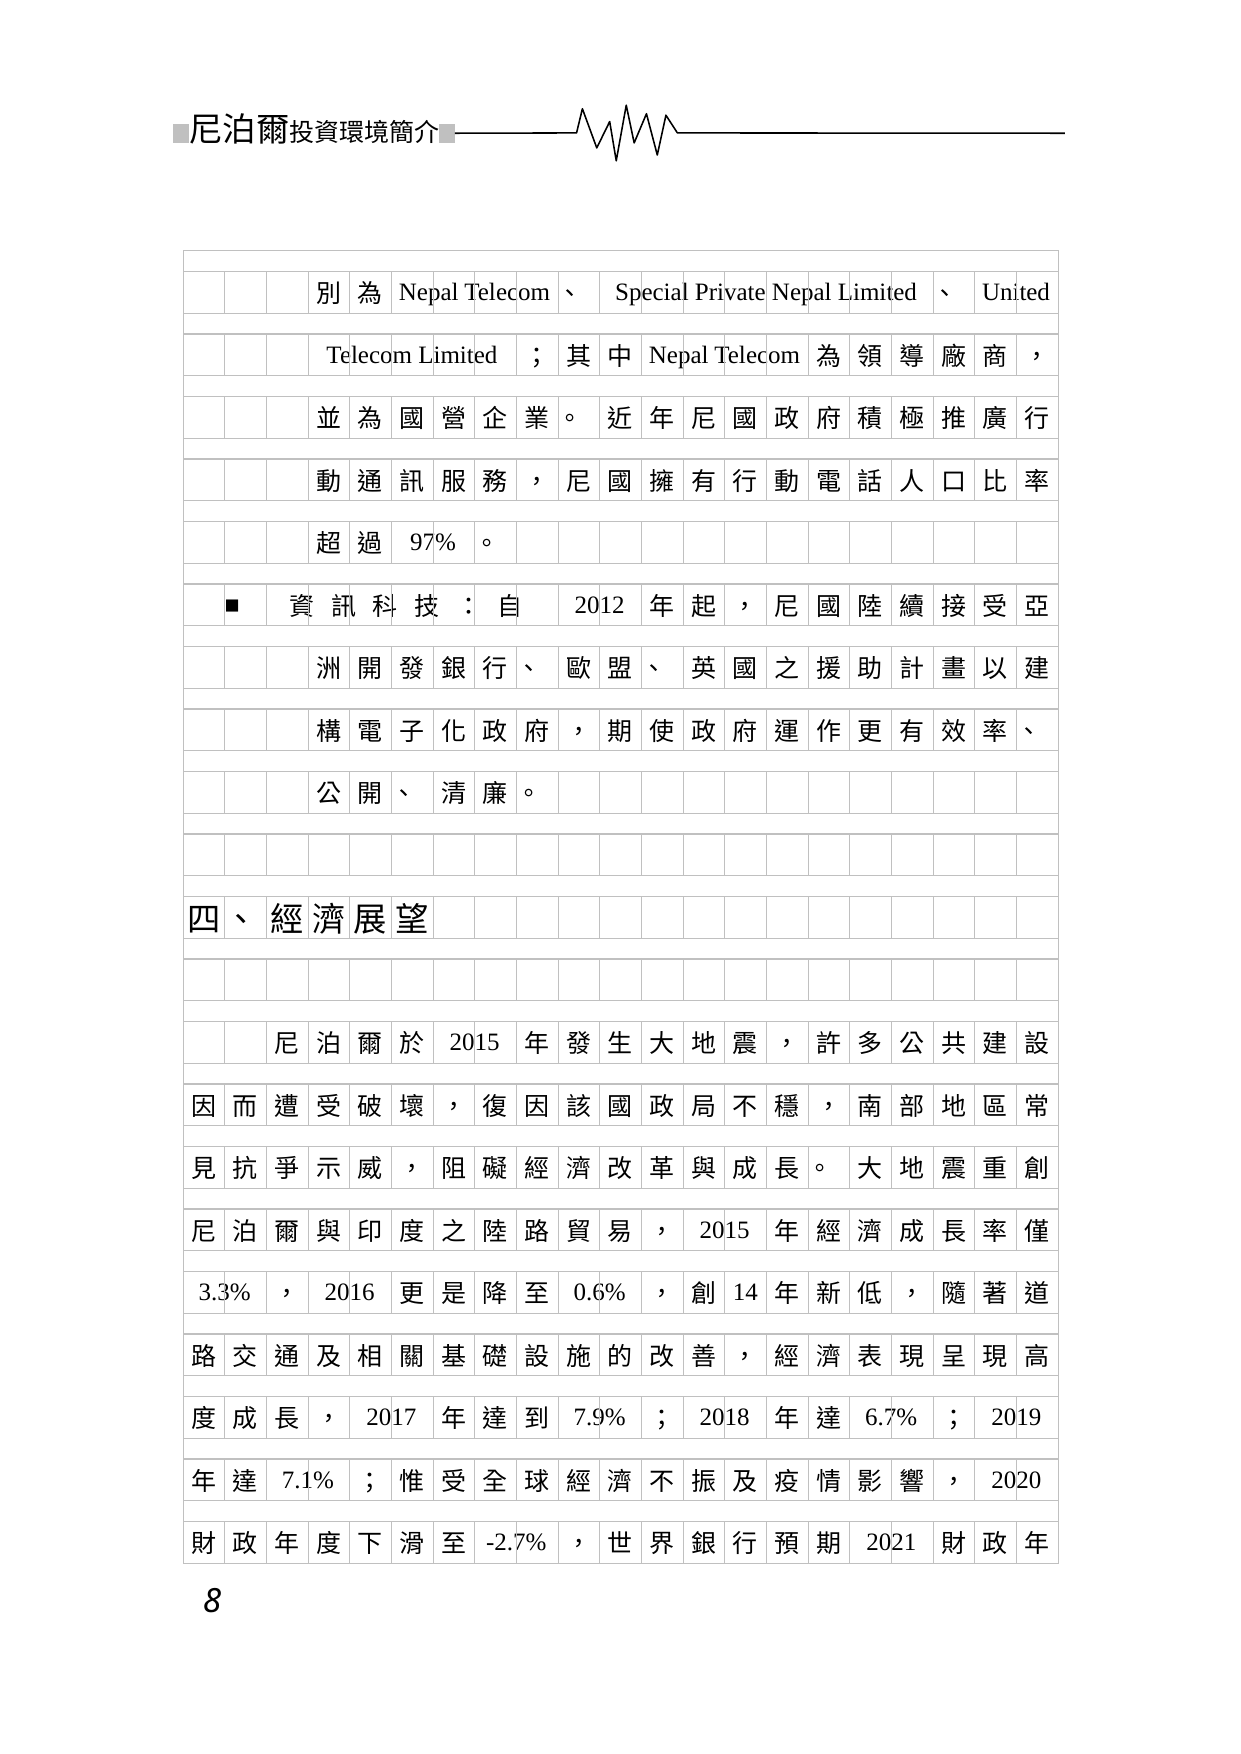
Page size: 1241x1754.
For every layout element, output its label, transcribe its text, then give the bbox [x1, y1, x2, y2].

text ■ 資訊科技：自2012年起，尼國陸續接受亞洲開發銀行、歐盟、英國之援助計畫以建構電子化政府，期使政府運作更有效率、公開、清廉。 [225, 772, 266, 813]
text ■ 資訊科技：自2012年起，尼國陸續接受亞洲開發銀行、歐盟、英國之援助計畫以建構電子化政府，期使政府運作更有效率、公開、清廉。 [559, 585, 599, 625]
text ■ 資訊科技：自2012年起，尼國陸續接受亞洲開發銀行、歐盟、英國之援助計畫以建構電子化政府，期使政府運作更有效率、公開、清廉。 [207, 626, 1058, 646]
text ■ 資訊科技：自2012年起，尼國陸續接受亞洲開發銀行、歐盟、英國之援助計畫以建構電子化政府，期使政府運作更有效率、公開、清廉。 [225, 647, 266, 688]
text ■ 資訊科技：自2012年起，尼國陸續接受亞洲開發銀行、歐盟、英國之援助計畫以建構電子化政府，期使政府運作更有效率、公開、清廉。 [207, 751, 1058, 771]
text ■ 資訊科技：自2012年起，尼國陸續接受亞洲開發銀行、歐盟、英國之援助計畫以建構電子化政府，期使政府運作更有效率、公開、清廉。 [350, 585, 391, 625]
text ■ 資訊科技：自2012年起，尼國陸續接受亞洲開發銀行、歐盟、英國之援助計畫以建構電子化政府，期使政府運作更有效率、公開、清廉。 [767, 710, 808, 750]
text 尼泊爾於2015年發生大地震，許多公共建設因而遭受破壞，復因該國政局不穩，南部地區常見抗爭示威，阻礙經濟改革與成長。大地震重創尼泊爾與印度之陸路貿易，2015年經濟成長率僅3.3%，2016更是降至0.6%，創14年新低，隨著道路交通及相關基礎設施的改善，經濟表現呈現高度成長，2017年達到7.9%；2018年達6.7%；2019年達7.1%；惟受全球經濟不振及疫情影響，2020財政年度下滑至-2.7%，世界銀行預期2021財政年度經濟成長為2.9%。 [184, 1251, 1058, 1271]
text 四 [184, 897, 224, 938]
text ■ 資訊科技：自2012年起，尼國陸續接受亞洲開發銀行、歐盟、英國之援助計畫以建構電子化政府，期使政府運作更有效率、公開、清廉。 [600, 647, 641, 688]
text ■ 資訊科技：自2012年起，尼國陸續接受亞洲開發銀行、歐盟、英國之援助計畫以建構電子化政府，期使政府運作更有效率、公開、清廉。 [350, 772, 391, 813]
text ■ 資訊科技：自2012年起，尼國陸續接受亞洲開發銀行、歐盟、英國之援助計畫以建構電子化政府，期使政府運作更有效率、公開、清廉。 [600, 710, 641, 750]
text ■ 資訊科技：自2012年起，尼國陸續接受亞洲開發銀行、歐盟、英國之援助計畫以建構電子化政府，期使政府運作更有效率、公開、清廉。 [207, 564, 1058, 583]
text ■ 資訊科技：自2012年起，尼國陸續接受亞洲開發銀行、歐盟、英國之援助計畫以建構電子化政府，期使政府運作更有效率、公開、清廉。 [809, 585, 849, 625]
text ■ 資訊科技：自2012年起，尼國陸續接受亞洲開發銀行、歐盟、英國之援助計畫以建構電子化政府，期使政府運作更有效率、公開、清廉。 [392, 710, 433, 750]
text 展 [350, 897, 391, 938]
text ■ 資訊科技：自2012年起，尼國陸續接受亞洲開發銀行、歐盟、英國之援助計畫以建構電子化政府，期使政府運作更有效率、公開、清廉。 [850, 647, 891, 688]
text ■ 資訊科技：自2012年起，尼國陸續接受亞洲開發銀行、歐盟、英國之援助計畫以建構電子化政府，期使政府運作更有效率、公開、清廉。 [642, 585, 683, 625]
text ■ 資訊科技：自2012年起，尼國陸續接受亞洲開發銀行、歐盟、英國之援助計畫以建構電子化政府，期使政府運作更有效率、公開、清廉。 [434, 585, 474, 625]
text ■ 資訊科技：自2012年起，尼國陸續接受亞洲開發銀行、歐盟、英國之援助計畫以建構電子化政府，期使政府運作更有效率、公開、清廉。 [350, 647, 391, 688]
text ■ 資訊科技：自2012年起，尼國陸續接受亞洲開發銀行、歐盟、英國之援助計畫以建構電子化政府，期使政府運作更有效率、公開、清廉。 [434, 710, 474, 750]
text [517, 897, 558, 938]
text ■ 資訊科技：自2012年起，尼國陸續接受亞洲開發銀行、歐盟、英國之援助計畫以建構電子化政府，期使政府運作更有效率、公開、清廉。 [267, 710, 308, 750]
text ■ 資訊科技：自2012年起，尼國陸續接受亞洲開發銀行、歐盟、英國之援助計畫以建構電子化政府，期使政府運作更有效率、公開、清廉。 [975, 710, 1016, 750]
text ■ 資訊科技：自2012年起，尼國陸續接受亞洲開發銀行、歐盟、英國之援助計畫以建構電子化政府，期使政府運作更有效率、公開、清廉。 [392, 647, 433, 688]
text ■ 資訊科技：自2012年起，尼國陸續接受亞洲開發銀行、歐盟、英國之援助計畫以建構電子化政府，期使政府運作更有效率、公開、清廉。 [1017, 647, 1058, 688]
text [600, 897, 641, 938]
text ■ 資訊科技：自2012年起，尼國陸續接受亞洲開發銀行、歐盟、英國之援助計畫以建構電子化政府，期使政府運作更有效率、公開、清廉。 [1017, 585, 1058, 625]
text [850, 897, 891, 938]
text ■ 資訊科技：自2012年起，尼國陸續接受亞洲開發銀行、歐盟、英國之援助計畫以建構電子化政府，期使政府運作更有效率、公開、清廉。 [559, 772, 599, 813]
text ■ 資訊科技：自2012年起，尼國陸續接受亞洲開發銀行、歐盟、英國之援助計畫以建構電子化政府，期使政府運作更有效率、公開、清廉。 [434, 647, 474, 688]
text ■ 資訊科技：自2012年起，尼國陸續接受亞洲開發銀行、歐盟、英國之援助計畫以建構電子化政府，期使政府運作更有效率、公開、清廉。 [767, 772, 808, 813]
text ■ 資訊科技：自2012年起，尼國陸續接受亞洲開發銀行、歐盟、英國之援助計畫以建構電子化政府，期使政府運作更有效率、公開、清廉。 [642, 647, 683, 688]
text ■ 資訊科技：自2012年起，尼國陸續接受亞洲開發銀行、歐盟、英國之援助計畫以建構電子化政府，期使政府運作更有效率、公開、清廉。 [517, 585, 558, 625]
text [1017, 897, 1058, 938]
text ■ 資訊科技：自2012年起，尼國陸續接受亞洲開發銀行、歐盟、英國之援助計畫以建構電子化政府，期使政府運作更有效率、公開、清廉。 [225, 585, 266, 625]
text ■ 電信業：尼國主要有三家電信營運商，分別為Nepal Telecom、Special Private Nepal Limited、United Telecom Limited；其中Nepal Telecom為領導廠商，並為國營企業。近年尼國政府積極推廣行動通訊服務，尼國擁有行動電話人口比率超過97%。 [207, 314, 1058, 333]
text ■ 資訊科技：自2012年起，尼國陸續接受亞洲開發銀行、歐盟、英國之援助計畫以建構電子化政府，期使政府運作更有效率、公開、清廉。 [975, 772, 1016, 813]
text ■ 資訊科技：自2012年起，尼國陸續接受亞洲開發銀行、歐盟、英國之援助計畫以建構電子化政府，期使政府運作更有效率、公開、清廉。 [767, 585, 808, 625]
text ■ 資訊科技：自2012年起，尼國陸續接受亞洲開發銀行、歐盟、英國之援助計畫以建構電子化政府，期使政府運作更有效率、公開、清廉。 [309, 647, 349, 688]
text ■ 電信業：尼國主要有三家電信營運商，分別為Nepal Telecom、Special Private Nepal Limited、United Telecom Limited；其中Nepal Telecom為領導廠商，並為國營企業。近年尼國政府積極推廣行動通訊服務，尼國擁有行動電話人口比率超過97%。 [207, 439, 1058, 458]
text ■ 資訊科技：自2012年起，尼國陸續接受亞洲開發銀行、歐盟、英國之援助計畫以建構電子化政府，期使政府運作更有效率、公開、清廉。 [642, 772, 683, 813]
text ■ 資訊科技：自2012年起，尼國陸續接受亞洲開發銀行、歐盟、英國之援助計畫以建構電子化政府，期使政府運作更有效率、公開、清廉。 [934, 647, 974, 688]
text 尼泊爾於2015年發生大地震，許多公共建設因而遭受破壞，復因該國政局不穩，南部地區常見抗爭示威，阻礙經濟改革與成長。大地震重創尼泊爾與印度之陸路貿易，2015年經濟成長率僅3.3%，2016更是降至0.6%，創14年新低，隨著道路交通及相關基礎設施的改善，經濟表現呈現高度成長，2017年達到7.9%；2018年達6.7%；2019年達7.1%；惟受全球經濟不振及疫情影響，2020財政年度下滑至-2.7%，世界銀行預期2021財政年度經濟成長為2.9%。 [184, 1001, 1058, 1021]
text ■ 資訊科技：自2012年起，尼國陸續接受亞洲開發銀行、歐盟、英國之援助計畫以建構電子化政府，期使政府運作更有效率、公開、清廉。 [207, 689, 1058, 708]
text ■ 資訊科技：自2012年起，尼國陸續接受亞洲開發銀行、歐盟、英國之援助計畫以建構電子化政府，期使政府運作更有效率、公開、清廉。 [517, 772, 558, 813]
text 尼泊爾於2015年發生大地震，許多公共建設因而遭受破壞，復因該國政局不穩，南部地區常見抗爭示威，阻礙經濟改革與成長。大地震重創尼泊爾與印度之陸路貿易，2015年經濟成長率僅3.3%，2016更是降至0.6%，創14年新低，隨著道路交通及相關基礎設施的改善，經濟表現呈現高度成長，2017年達到7.9%；2018年達6.7%；2019年達7.1%；惟受全球經濟不振及疫情影響，2020財政年度下滑至-2.7%，世界銀行預期2021財政年度經濟成長為2.9%。 [184, 1126, 1058, 1146]
text [434, 897, 474, 938]
text ■ 資訊科技：自2012年起，尼國陸續接受亞洲開發銀行、歐盟、英國之援助計畫以建構電子化政府，期使政府運作更有效率、公開、清廉。 [725, 585, 766, 625]
text ■ 資訊科技：自2012年起，尼國陸續接受亞洲開發銀行、歐盟、英國之援助計畫以建構電子化政府，期使政府運作更有效率、公開、清廉。 [809, 647, 849, 688]
text ■ 資訊科技：自2012年起，尼國陸續接受亞洲開發銀行、歐盟、英國之援助計畫以建構電子化政府，期使政府運作更有效率、公開、清廉。 [475, 585, 516, 625]
text 、 [225, 897, 266, 938]
text ■ 資訊科技：自2012年起，尼國陸續接受亞洲開發銀行、歐盟、英國之援助計畫以建構電子化政府，期使政府運作更有效率、公開、清廉。 [684, 772, 724, 813]
text [184, 876, 1058, 896]
text ■ 資訊科技：自2012年起，尼國陸續接受亞洲開發銀行、歐盟、英國之援助計畫以建構電子化政府，期使政府運作更有效率、公開、清廉。 [600, 772, 641, 813]
text ■ 資訊科技：自2012年起，尼國陸續接受亞洲開發銀行、歐盟、英國之援助計畫以建構電子化政府，期使政府運作更有效率、公開、清廉。 [892, 772, 933, 813]
text ■ 資訊科技：自2012年起，尼國陸續接受亞洲開發銀行、歐盟、英國之援助計畫以建構電子化政府，期使政府運作更有效率、公開、清廉。 [892, 585, 933, 625]
text [725, 897, 766, 938]
text ■ 資訊科技：自2012年起，尼國陸續接受亞洲開發銀行、歐盟、英國之援助計畫以建構電子化政府，期使政府運作更有效率、公開、清廉。 [392, 585, 433, 625]
text ■ 資訊科技：自2012年起，尼國陸續接受亞洲開發銀行、歐盟、英國之援助計畫以建構電子化政府，期使政府運作更有效率、公開、清廉。 [517, 710, 558, 750]
text [475, 897, 516, 938]
text [975, 897, 1016, 938]
text 濟 [309, 897, 349, 938]
text ■ 資訊科技：自2012年起，尼國陸續接受亞洲開發銀行、歐盟、英國之援助計畫以建構電子化政府，期使政府運作更有效率、公開、清廉。 [642, 710, 683, 750]
text ■ 資訊科技：自2012年起，尼國陸續接受亞洲開發銀行、歐盟、英國之援助計畫以建構電子化政府，期使政府運作更有效率、公開、清廉。 [767, 647, 808, 688]
text ■ 資訊科技：自2012年起，尼國陸續接受亞洲開發銀行、歐盟、英國之援助計畫以建構電子化政府，期使政府運作更有效率、公開、清廉。 [475, 772, 516, 813]
text ■ 資訊科技：自2012年起，尼國陸續接受亞洲開發銀行、歐盟、英國之援助計畫以建構電子化政府，期使政府運作更有效率、公開、清廉。 [725, 772, 766, 813]
text ■ 電信業：尼國主要有三家電信營運商，分別為Nepal Telecom、Special Private Nepal Limited、United Telecom Limited；其中Nepal Telecom為領導廠商，並為國營企業。近年尼國政府積極推廣行動通訊服務，尼國擁有行動電話人口比率超過97%。 [207, 376, 1058, 396]
text [559, 897, 599, 938]
text ■ 電信業：尼國主要有三家電信營運商，分別為Nepal Telecom、Special Private Nepal Limited、United Telecom Limited；其中Nepal Telecom為領導廠商，並為國營企業。近年尼國政府積極推廣行動通訊服務，尼國擁有行動電話人口比率超過97%。 [207, 501, 1058, 521]
text ■ 資訊科技：自2012年起，尼國陸續接受亞洲開發銀行、歐盟、英國之援助計畫以建構電子化政府，期使政府運作更有效率、公開、清廉。 [559, 710, 599, 750]
text [892, 897, 933, 938]
text ■ 資訊科技：自2012年起，尼國陸續接受亞洲開發銀行、歐盟、英國之援助計畫以建構電子化政府，期使政府運作更有效率、公開、清廉。 [225, 710, 266, 750]
text ■ 資訊科技：自2012年起，尼國陸續接受亞洲開發銀行、歐盟、英國之援助計畫以建構電子化政府，期使政府運作更有效率、公開、清廉。 [684, 647, 724, 688]
text ■ 資訊科技：自2012年起，尼國陸續接受亞洲開發銀行、歐盟、英國之援助計畫以建構電子化政府，期使政府運作更有效率、公開、清廉。 [309, 772, 349, 813]
text [934, 897, 974, 938]
text ■ 資訊科技：自2012年起，尼國陸續接受亞洲開發銀行、歐盟、英國之援助計畫以建構電子化政府，期使政府運作更有效率、公開、清廉。 [1017, 710, 1058, 750]
text ■ 資訊科技：自2012年起，尼國陸續接受亞洲開發銀行、歐盟、英國之援助計畫以建構電子化政府，期使政府運作更有效率、公開、清廉。 [725, 647, 766, 688]
text ■ 資訊科技：自2012年起，尼國陸續接受亞洲開發銀行、歐盟、英國之援助計畫以建構電子化政府，期使政府運作更有效率、公開、清廉。 [392, 772, 433, 813]
text ■ 資訊科技：自2012年起，尼國陸續接受亞洲開發銀行、歐盟、英國之援助計畫以建構電子化政府，期使政府運作更有效率、公開、清廉。 [850, 710, 891, 750]
text ■ 資訊科技：自2012年起，尼國陸續接受亞洲開發銀行、歐盟、英國之援助計畫以建構電子化政府，期使政府運作更有效率、公開、清廉。 [350, 710, 391, 750]
text ■ 資訊科技：自2012年起，尼國陸續接受亞洲開發銀行、歐盟、英國之援助計畫以建構電子化政府，期使政府運作更有效率、公開、清廉。 [559, 647, 599, 688]
text ■ 資訊科技：自2012年起，尼國陸續接受亞洲開發銀行、歐盟、英國之援助計畫以建構電子化政府，期使政府運作更有效率、公開、清廉。 [600, 585, 641, 625]
text 尼泊爾於2015年發生大地震，許多公共建設因而遭受破壞，復因該國政局不穩，南部地區常見抗爭示威，阻礙經濟改革與成長。大地震重創尼泊爾與印度之陸路貿易，2015年經濟成長率僅3.3%，2016更是降至0.6%，創14年新低，隨著道路交通及相關基礎設施的改善，經濟表現呈現高度成長，2017年達到7.9%；2018年達6.7%；2019年達7.1%；惟受全球經濟不振及疫情影響，2020財政年度下滑至-2.7%，世界銀行預期2021財政年度經濟成長為2.9%。 [184, 1439, 1058, 1458]
text ■ 資訊科技：自2012年起，尼國陸續接受亞洲開發銀行、歐盟、英國之援助計畫以建構電子化政府，期使政府運作更有效率、公開、清廉。 [809, 710, 849, 750]
text ■ 電信業：尼國主要有三家電信營運商，分別為Nepal Telecom、Special Private Nepal Limited、United Telecom Limited；其中Nepal Telecom為領導廠商，並為國營企業。近年尼國政府積極推廣行動通訊服務，尼國擁有行動電話人口比率超過97%。 [207, 251, 1058, 271]
text ■ 資訊科技：自2012年起，尼國陸續接受亞洲開發銀行、歐盟、英國之援助計畫以建構電子化政府，期使政府運作更有效率、公開、清廉。 [309, 710, 349, 750]
text ■ 資訊科技：自2012年起，尼國陸續接受亞洲開發銀行、歐盟、英國之援助計畫以建構電子化政府，期使政府運作更有效率、公開、清廉。 [934, 710, 974, 750]
text ■ 資訊科技：自2012年起，尼國陸續接受亞洲開發銀行、歐盟、英國之援助計畫以建構電子化政府，期使政府運作更有效率、公開、清廉。 [975, 647, 1016, 688]
text ■ 資訊科技：自2012年起，尼國陸續接受亞洲開發銀行、歐盟、英國之援助計畫以建構電子化政府，期使政府運作更有效率、公開、清廉。 [934, 585, 974, 625]
text 尼泊爾於2015年發生大地震，許多公共建設因而遭受破壞，復因該國政局不穩，南部地區常見抗爭示威，阻礙經濟改革與成長。大地震重創尼泊爾與印度之陸路貿易，2015年經濟成長率僅3.3%，2016更是降至0.6%，創14年新低，隨著道路交通及相關基礎設施的改善，經濟表現呈現高度成長，2017年達到7.9%；2018年達6.7%；2019年達7.1%；惟受全球經濟不振及疫情影響，2020財政年度下滑至-2.7%，世界銀行預期2021財政年度經濟成長為2.9%。 [184, 1376, 1058, 1396]
text ■ 資訊科技：自2012年起，尼國陸續接受亞洲開發銀行、歐盟、英國之援助計畫以建構電子化政府，期使政府運作更有效率、公開、清廉。 [809, 772, 849, 813]
text 尼泊爾於2015年發生大地震，許多公共建設因而遭受破壞，復因該國政局不穩，南部地區常見抗爭示威，阻礙經濟改革與成長。大地震重創尼泊爾與印度之陸路貿易，2015年經濟成長率僅3.3%，2016更是降至0.6%，創14年新低，隨著道路交通及相關基礎設施的改善，經濟表現呈現高度成長，2017年達到7.9%；2018年達6.7%；2019年達7.1%；惟受全球經濟不振及疫情影響，2020財政年度下滑至-2.7%，世界銀行預期2021財政年度經濟成長為2.9%。 [184, 1501, 1058, 1521]
text ■ 資訊科技：自2012年起，尼國陸續接受亞洲開發銀行、歐盟、英國之援助計畫以建構電子化政府，期使政府運作更有效率、公開、清廉。 [684, 585, 724, 625]
text ■ 資訊科技：自2012年起，尼國陸續接受亞洲開發銀行、歐盟、英國之援助計畫以建構電子化政府，期使政府運作更有效率、公開、清廉。 [267, 585, 308, 625]
text [809, 897, 849, 938]
text ■ 資訊科技：自2012年起，尼國陸續接受亞洲開發銀行、歐盟、英國之援助計畫以建構電子化政府，期使政府運作更有效率、公開、清廉。 [475, 710, 516, 750]
text ■ 資訊科技：自2012年起，尼國陸續接受亞洲開發銀行、歐盟、英國之援助計畫以建構電子化政府，期使政府運作更有效率、公開、清廉。 [892, 710, 933, 750]
text ■ 資訊科技：自2012年起，尼國陸續接受亞洲開發銀行、歐盟、英國之援助計畫以建構電子化政府，期使政府運作更有效率、公開、清廉。 [725, 710, 766, 750]
text ■ 資訊科技：自2012年起，尼國陸續接受亞洲開發銀行、歐盟、英國之援助計畫以建構電子化政府，期使政府運作更有效率、公開、清廉。 [475, 647, 516, 688]
text 經 [267, 897, 308, 938]
text ■ 資訊科技：自2012年起，尼國陸續接受亞洲開發銀行、歐盟、英國之援助計畫以建構電子化政府，期使政府運作更有效率、公開、清廉。 [975, 585, 1016, 625]
text ■ 資訊科技：自2012年起，尼國陸續接受亞洲開發銀行、歐盟、英國之援助計畫以建構電子化政府，期使政府運作更有效率、公開、清廉。 [892, 647, 933, 688]
text 望 [392, 897, 433, 938]
text ■ 資訊科技：自2012年起，尼國陸續接受亞洲開發銀行、歐盟、英國之援助計畫以建構電子化政府，期使政府運作更有效率、公開、清廉。 [850, 585, 891, 625]
text [642, 897, 683, 938]
text 尼泊爾於2015年發生大地震，許多公共建設因而遭受破壞，復因該國政局不穩，南部地區常見抗爭示威，阻礙經濟改革與成長。大地震重創尼泊爾與印度之陸路貿易，2015年經濟成長率僅3.3%，2016更是降至0.6%，創14年新低，隨著道路交通及相關基礎設施的改善，經濟表現呈現高度成長，2017年達到7.9%；2018年達6.7%；2019年達7.1%；惟受全球經濟不振及疫情影響，2020財政年度下滑至-2.7%，世界銀行預期2021財政年度經濟成長為2.9%。 [184, 1189, 1058, 1208]
text [767, 897, 808, 938]
text 尼泊爾於2015年發生大地震，許多公共建設因而遭受破壞，復因該國政局不穩，南部地區常見抗爭示威，阻礙經濟改革與成長。大地震重創尼泊爾與印度之陸路貿易，2015年經濟成長率僅3.3%，2016更是降至0.6%，創14年新低，隨著道路交通及相關基礎設施的改善，經濟表現呈現高度成長，2017年達到7.9%；2018年達6.7%；2019年達7.1%；惟受全球經濟不振及疫情影響，2020財政年度下滑至-2.7%，世界銀行預期2021財政年度經濟成長為2.9%。 [184, 1064, 1058, 1083]
text ■ 資訊科技：自2012年起，尼國陸續接受亞洲開發銀行、歐盟、英國之援助計畫以建構電子化政府，期使政府運作更有效率、公開、清廉。 [267, 772, 308, 813]
text ■ 資訊科技：自2012年起，尼國陸續接受亞洲開發銀行、歐盟、英國之援助計畫以建構電子化政府，期使政府運作更有效率、公開、清廉。 [434, 772, 474, 813]
text [684, 897, 724, 938]
text ■ 資訊科技：自2012年起，尼國陸續接受亞洲開發銀行、歐盟、英國之援助計畫以建構電子化政府，期使政府運作更有效率、公開、清廉。 [684, 710, 724, 750]
text ■ 資訊科技：自2012年起，尼國陸續接受亞洲開發銀行、歐盟、英國之援助計畫以建構電子化政府，期使政府運作更有效率、公開、清廉。 [517, 647, 558, 688]
text ■ 資訊科技：自2012年起，尼國陸續接受亞洲開發銀行、歐盟、英國之援助計畫以建構電子化政府，期使政府運作更有效率、公開、清廉。 [309, 585, 349, 625]
text 尼泊爾於2015年發生大地震，許多公共建設因而遭受破壞，復因該國政局不穩，南部地區常見抗爭示威，阻礙經濟改革與成長。大地震重創尼泊爾與印度之陸路貿易，2015年經濟成長率僅3.3%，2016更是降至0.6%，創14年新低，隨著道路交通及相關基礎設施的改善，經濟表現呈現高度成長，2017年達到7.9%；2018年達6.7%；2019年達7.1%；惟受全球經濟不振及疫情影響，2020財政年度下滑至-2.7%，世界銀行預期2021財政年度經濟成長為2.9%。 [184, 1314, 1058, 1333]
text ■ 資訊科技：自2012年起，尼國陸續接受亞洲開發銀行、歐盟、英國之援助計畫以建構電子化政府，期使政府運作更有效率、公開、清廉。 [1017, 772, 1058, 813]
text ■ 資訊科技：自2012年起，尼國陸續接受亞洲開發銀行、歐盟、英國之援助計畫以建構電子化政府，期使政府運作更有效率、公開、清廉。 [934, 772, 974, 813]
text ■ 資訊科技：自2012年起，尼國陸續接受亞洲開發銀行、歐盟、英國之援助計畫以建構電子化政府，期使政府運作更有效率、公開、清廉。 [850, 772, 891, 813]
text ■ 資訊科技：自2012年起，尼國陸續接受亞洲開發銀行、歐盟、英國之援助計畫以建構電子化政府，期使政府運作更有效率、公開、清廉。 [267, 647, 308, 688]
